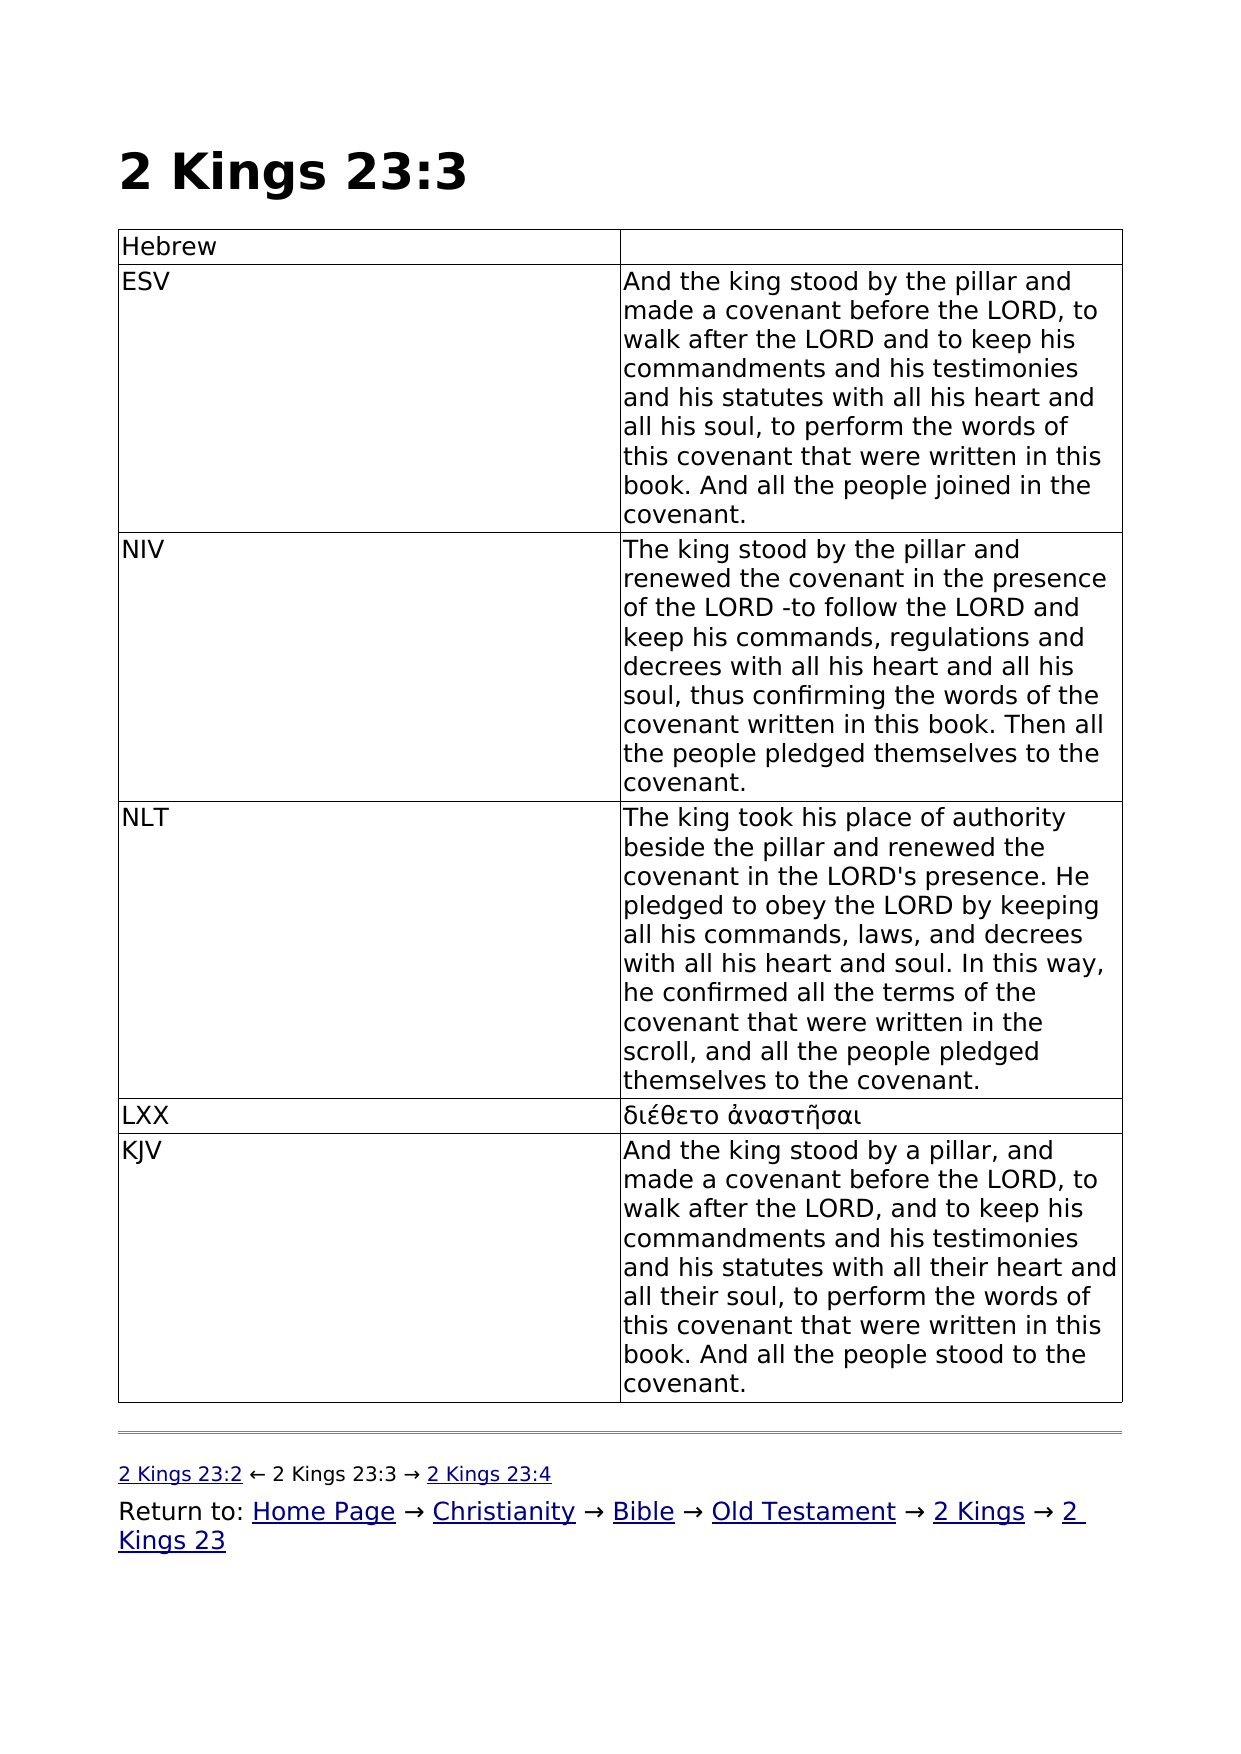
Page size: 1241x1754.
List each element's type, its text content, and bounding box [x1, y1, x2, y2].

text Return to: Home Page → Christianity → Bible → Old Testament → 2 Kings → 2 Kings 23 [118, 1497, 1122, 1555]
text 2 Kings 23:2 ← 2 Kings 23:3 → 2 Kings 23:4 [118, 1463, 1122, 1497]
subtitle 2 Kings 23:3 [118, 143, 1122, 201]
table_cell The king stood by the pillar and renewed the covenant in the presence of the LORD -to follow the LORD and keep his commands, regulations and decrees with all his heart and all his soul, thus confirming the words of the covenant written in this book. Then all the people pledged themselves to the covenant. [621, 533, 1122, 801]
table_cell NLT [119, 802, 620, 1098]
table_cell LXX [119, 1099, 620, 1133]
table_cell ESV [119, 265, 620, 532]
table_cell διέθετο ἀναστῆσαι [621, 1099, 1122, 1133]
table_cell The king took his place of authority beside the pillar and renewed the covenant in the LORD's presence. He pledged to obey the LORD by keeping all his commands, laws, and decrees with all his heart and soul. In this way, he confirmed all the terms of the covenant that were written in the scroll, and all the people pledged themselves to the covenant. [621, 802, 1122, 1098]
table_cell And the king stood by a pillar, and made a covenant before the LORD, to walk after the LORD, and to keep his commandments and his testimonies and his statutes with all their heart and all their soul, to perform the words of this covenant that were written in this book. And all the people stood to the covenant. [621, 1134, 1122, 1402]
table_cell KJV [119, 1134, 620, 1402]
table_header Hebrew [119, 230, 620, 264]
table_cell And the king stood by the pillar and made a covenant before the LORD, to walk after the LORD and to keep his commandments and his testimonies and his statutes with all his heart and all his soul, to perform the words of this covenant that were written in this book. And all the people joined in the covenant. [621, 265, 1122, 532]
table_header [621, 230, 1122, 264]
table_cell NIV [119, 533, 620, 801]
